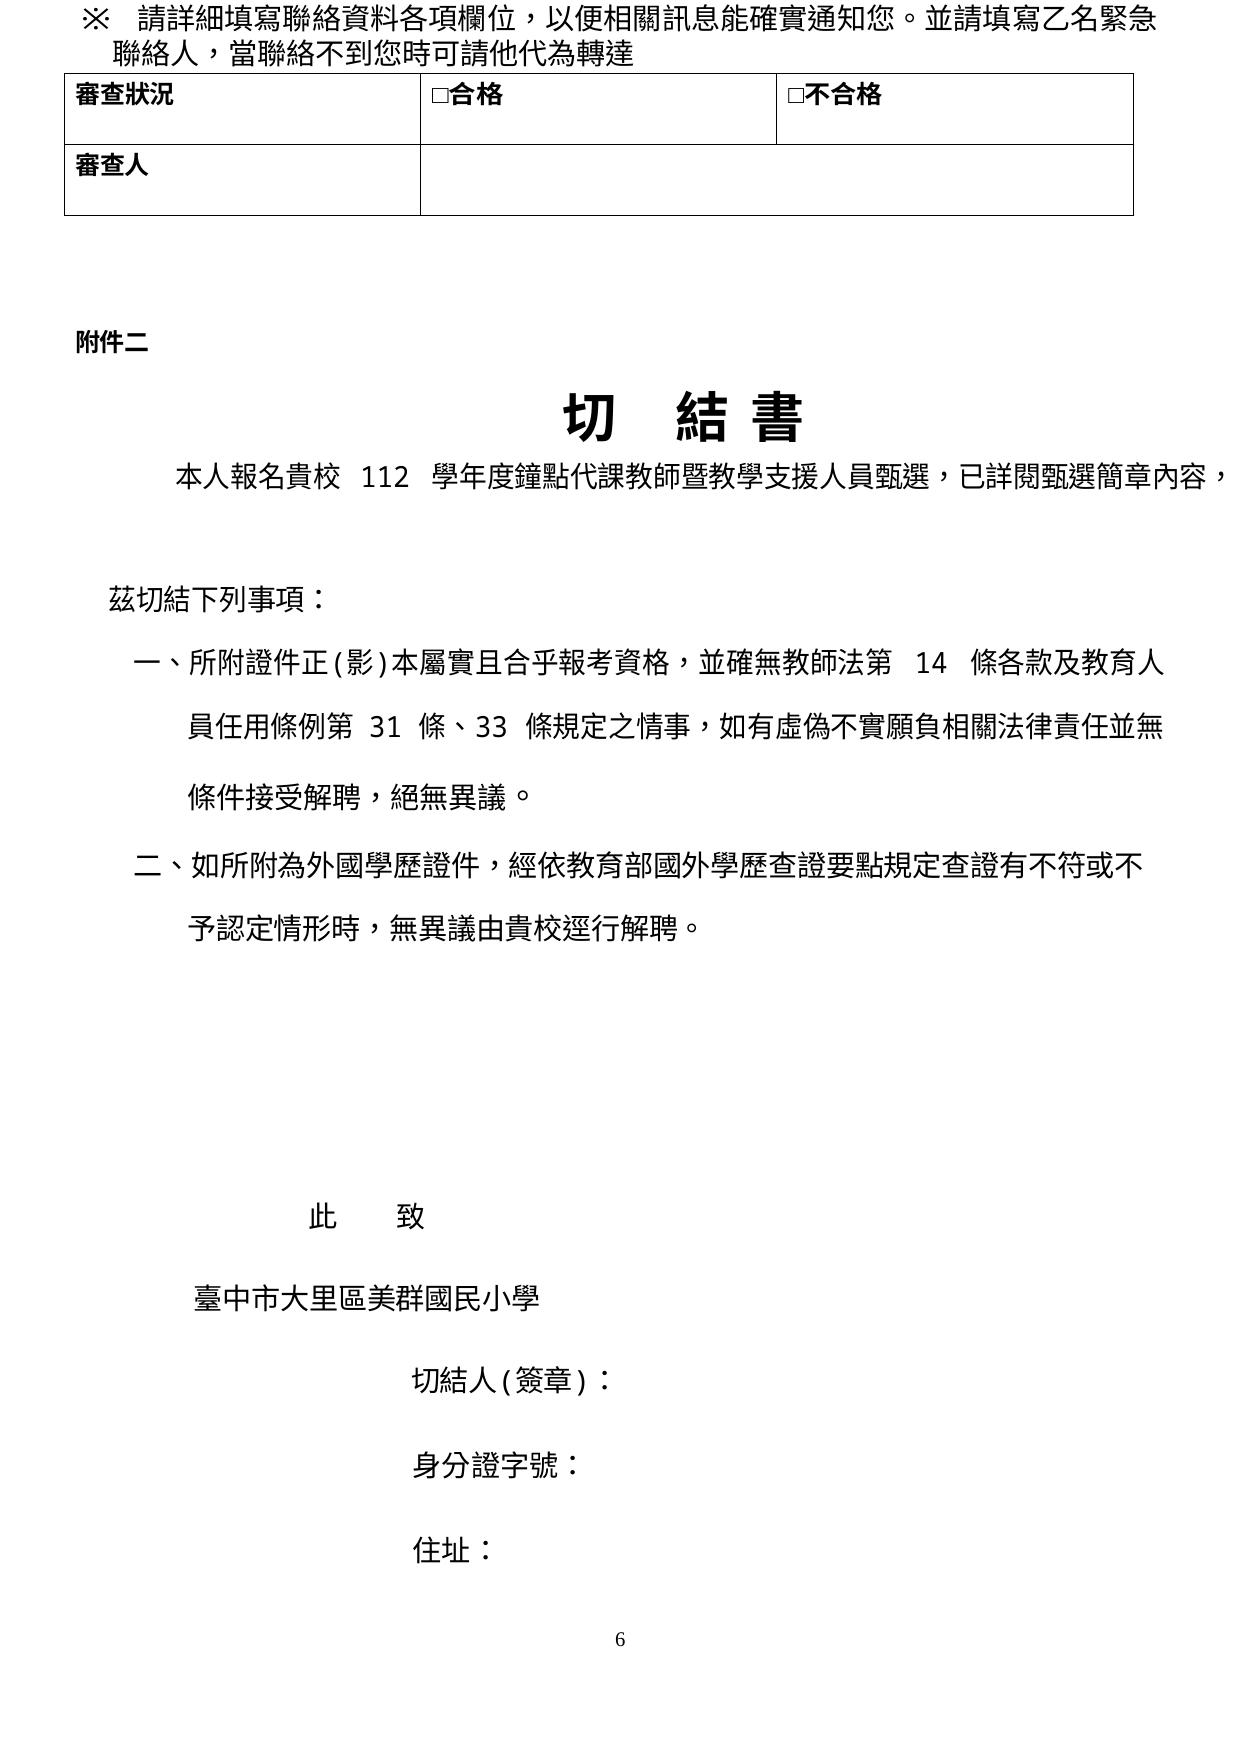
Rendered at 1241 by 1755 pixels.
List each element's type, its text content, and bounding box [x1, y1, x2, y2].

subtitle 附件二 [75, 322, 1213, 358]
text 切結人(簽章)：身分證字號：住址： [411, 1358, 616, 1569]
table_cell [421, 145, 1133, 215]
table_cell 審查人 [65, 145, 420, 215]
table_header □合格 [421, 74, 776, 144]
text 予認定情形時，無異議由貴校逕行解聘。 [187, 906, 1213, 948]
subtitle 切 結 書 [75, 375, 1213, 453]
text ※ 請詳細填寫聯絡資料各項欄位，以便相關訊息能確實通知您。並請填寫乙名緊急聯絡人，當聯絡不到您時可請他代為轉達 [75, 0, 1163, 73]
text 一、所附證件正(影)本屬實且合乎報考資格，並確無教師法第 14 條各款及教育人員任用條例第 31 條、33 條規定之情事，如有虛偽不實願負相關法律責任並無條件接受解聘，絕無異議。 [133, 640, 1166, 818]
text 臺中市大里區美群國民小學 [27, 1276, 707, 1318]
table_header □不合格 [777, 74, 1133, 144]
text 茲切結下列事項： [75, 576, 1213, 619]
text 二、如所附為外國學歷證件，經依教育部國外學歷查證要點規定查證有不符或不 [133, 842, 1213, 884]
text 此 致 [27, 1193, 707, 1236]
text 本人報名貴校 112 學年度鐘點代課教師暨教學支援人員甄選，已詳閱甄選簡章內容， [75, 453, 1213, 496]
table_header 審查狀況 [65, 74, 420, 144]
